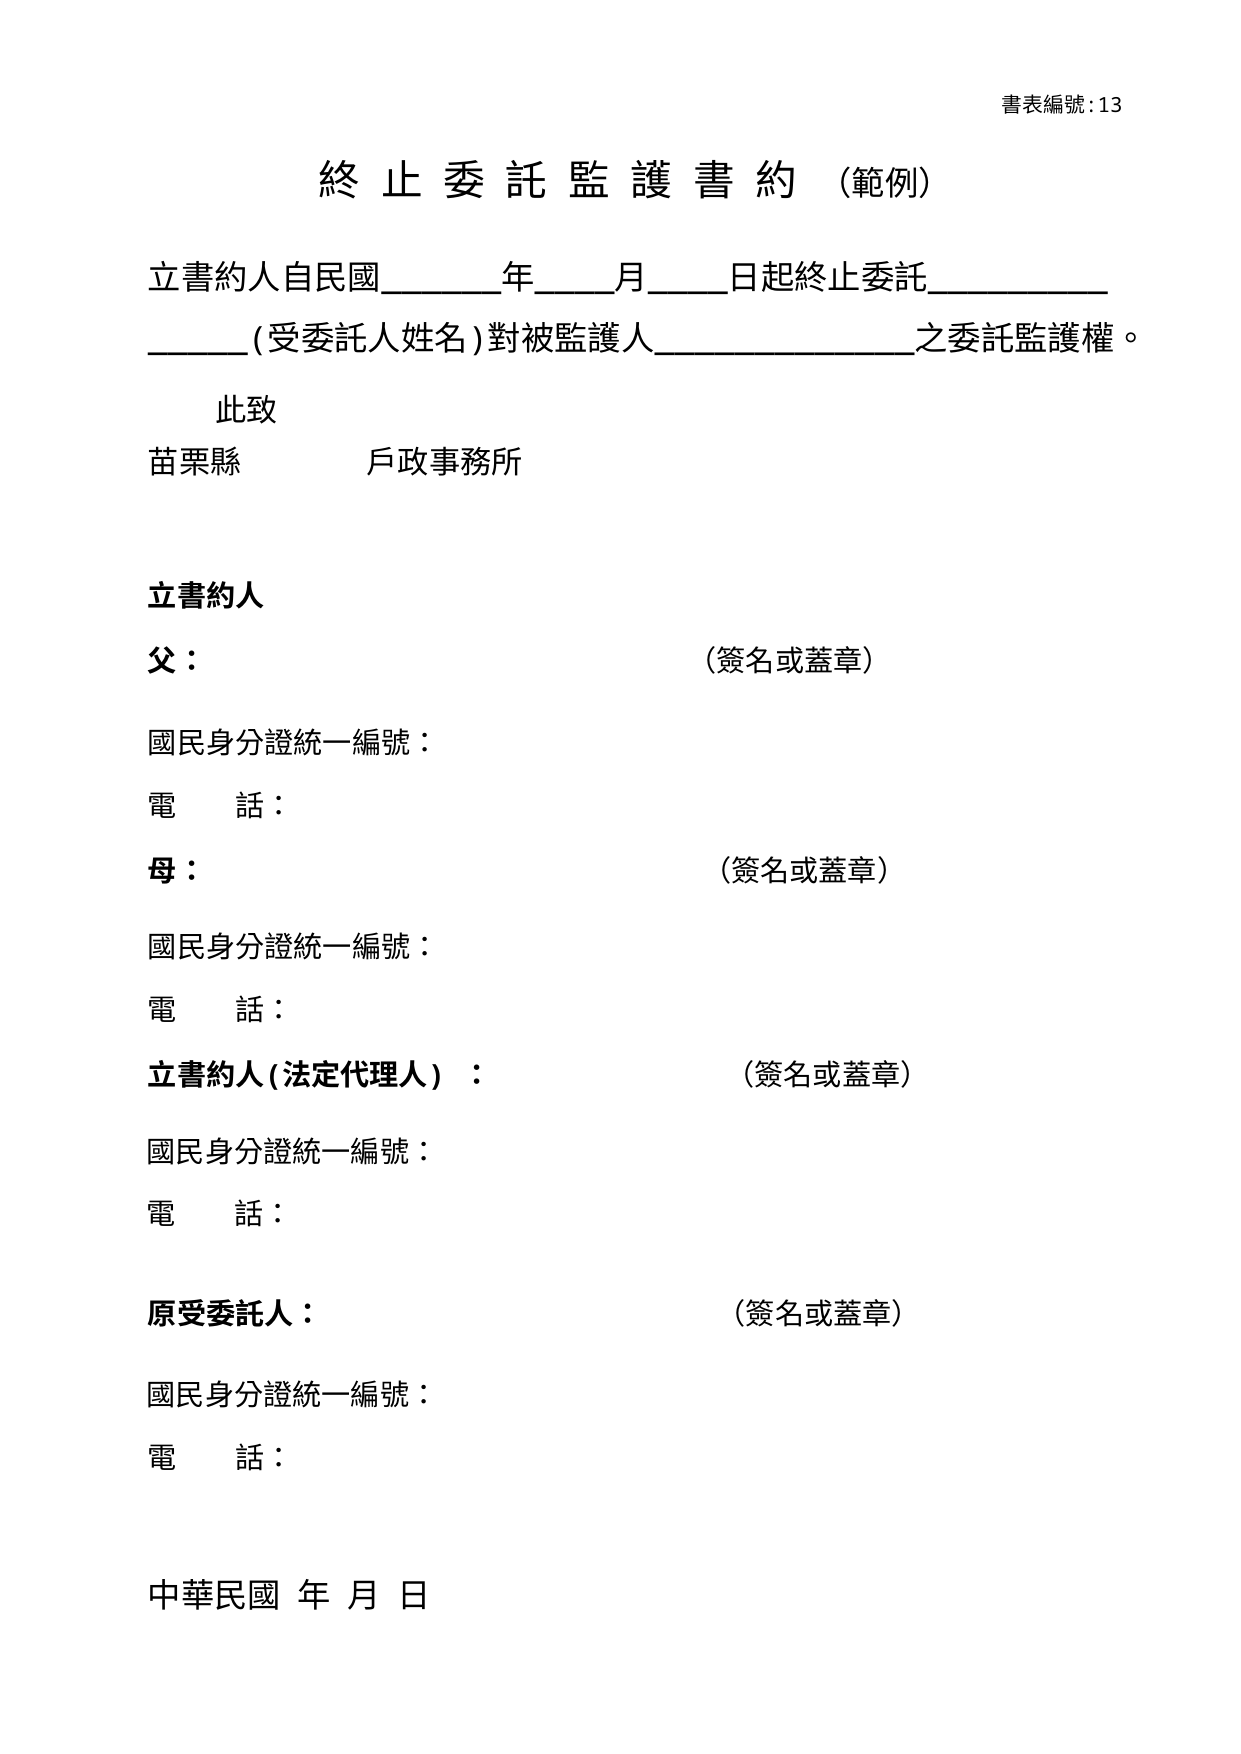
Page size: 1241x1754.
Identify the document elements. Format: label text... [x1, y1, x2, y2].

text 電 話： [148, 762, 1122, 824]
text 此致 [215, 378, 1122, 431]
text 國民身分證統一編號： [146, 1108, 1122, 1170]
text 苗栗縣 戶政事務所 [148, 431, 1122, 483]
text 電 話： [146, 1170, 1122, 1233]
text 母： （簽名或蓋章） [148, 843, 1122, 891]
text 父： （簽名或蓋章） [148, 633, 1122, 681]
text 中華民國 年 月 日 [148, 1551, 1107, 1614]
text 立書約人 [148, 576, 1122, 614]
text 原受委託人： （簽名或蓋章） [148, 1270, 1122, 1333]
text 立書約人自民國______年____月____日起終止委託______________(受委託人姓名)對被監護人_____________之委託監護權。 [148, 239, 1122, 360]
text 電 話： [148, 966, 1122, 1028]
text 國民身分證統一編號： [146, 1351, 1122, 1414]
text 國民身分證統一編號： [148, 903, 1122, 966]
text 電 話： [148, 1414, 1122, 1476]
text 立書約人(法定代理人) ： （簽名或蓋章） [148, 1047, 1122, 1095]
text 國民身分證統一編號： [148, 699, 1122, 762]
text 終止委託監護書約（範例） [148, 147, 1122, 208]
